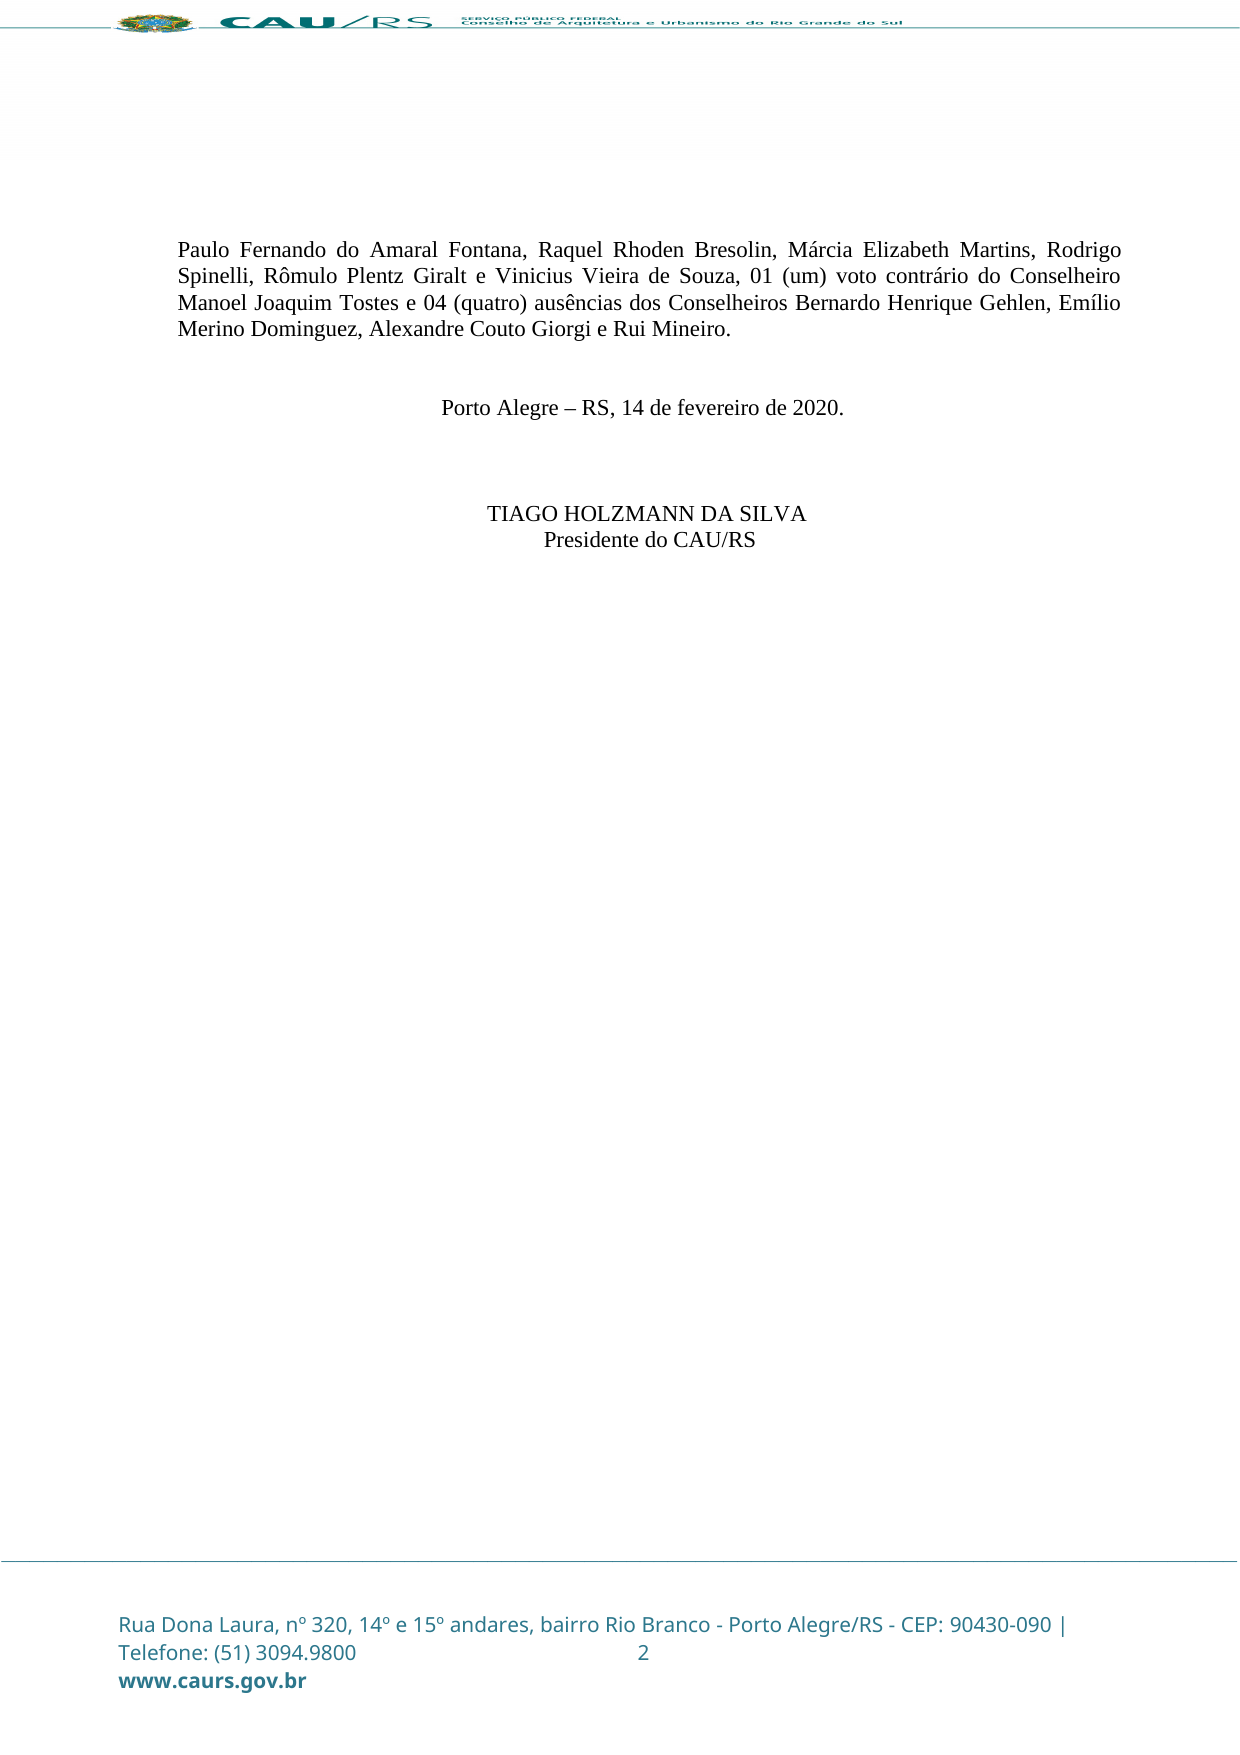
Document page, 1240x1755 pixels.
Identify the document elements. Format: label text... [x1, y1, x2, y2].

text Presidente do CAU/RS [177, 526, 1122, 552]
text Paulo Fernando do Amaral Fontana, Raquel Rhoden Bresolin, Márcia Elizabeth Martins, Rodrigo Spinelli, Rômulo Plentz Giralt e Vinicius Vieira de Souza, 01 (um) voto contrário do Conselheiro Manoel Joaquim Tostes e 04 (quatro) ausências dos Conselheiros Bernardo Henrique Gehlen, Emílio Merino Dominguez, Alexandre Couto Giorgi e Rui Mineiro. [177, 236, 1123, 342]
text TIAGO HOLZMANN DA SILVA [177, 500, 1122, 526]
list Porto Alegre – RS, 14 de fevereiro de 2020. [177, 394, 1108, 421]
